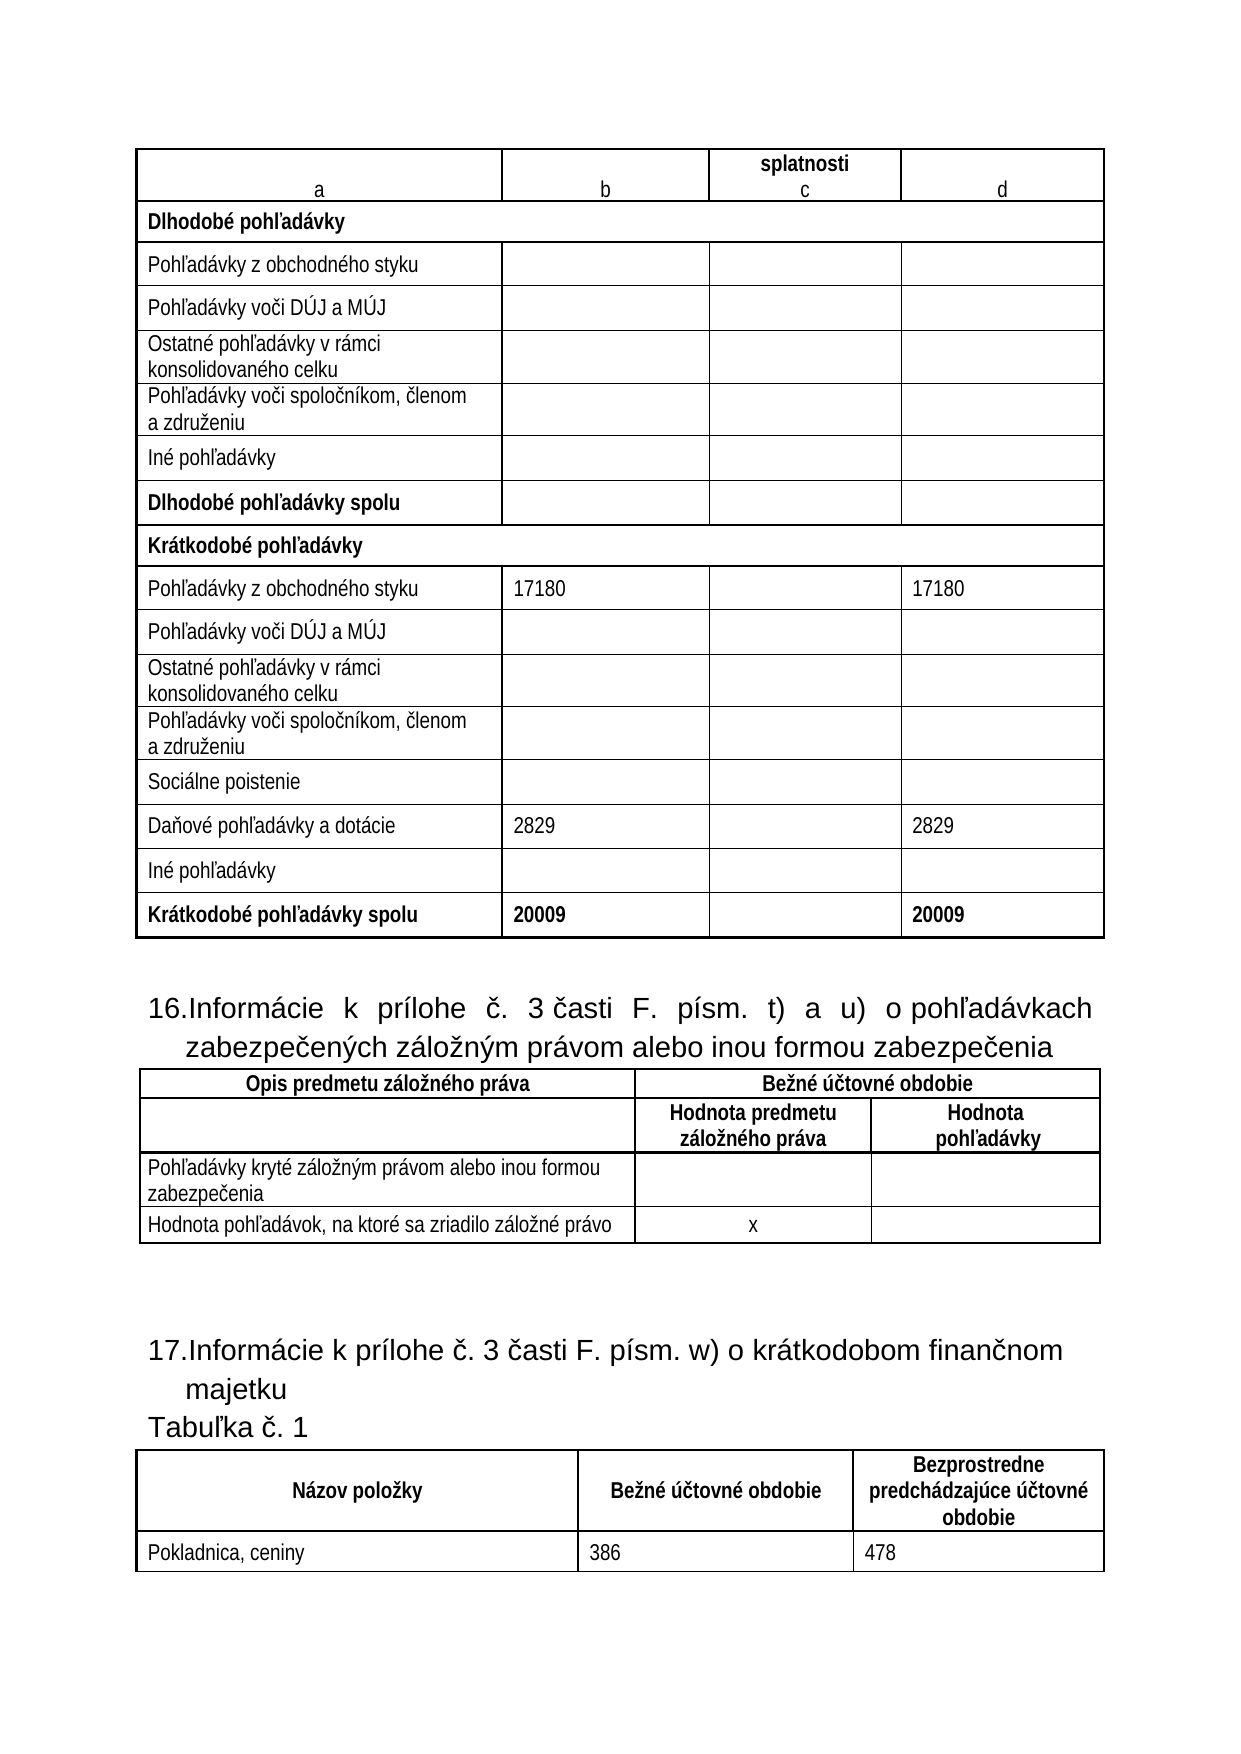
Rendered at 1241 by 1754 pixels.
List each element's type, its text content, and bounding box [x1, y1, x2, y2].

table_cell [902, 286, 1103, 329]
table_cell [503, 331, 709, 382]
table_cell 17180 [902, 567, 1103, 609]
table_cell [636, 1154, 871, 1206]
table_cell Krátkodobé pohľadávky [138, 526, 1103, 565]
table_cell [902, 436, 1103, 479]
table_cell [710, 707, 901, 759]
table_cell [710, 805, 901, 848]
table_cell [902, 849, 1103, 892]
table_cell 386 [579, 1532, 853, 1571]
table_cell [710, 331, 901, 382]
table_cell Hodnota pohľadávky [872, 1099, 1099, 1151]
table_cell b [503, 176, 708, 200]
table_cell [902, 610, 1103, 654]
table_header [138, 150, 501, 176]
table_cell Ostatné pohľadávky v rámci konsolidovaného celku [138, 655, 501, 706]
table_cell [710, 893, 901, 936]
table_header [503, 150, 708, 176]
table_cell [503, 243, 709, 285]
table_cell [503, 760, 709, 803]
table_cell [710, 655, 901, 706]
table_header splatnosti [710, 150, 900, 176]
table_cell [503, 610, 709, 654]
table_cell [710, 481, 901, 524]
table_cell [503, 481, 709, 524]
table_cell [503, 707, 709, 759]
table_cell Krátkodobé pohľadávky spolu [138, 893, 501, 936]
table_cell 478 [854, 1532, 1103, 1571]
table_header Opis predmetu záložného práva [141, 1070, 634, 1097]
table_cell [902, 481, 1103, 524]
table_cell Iné pohľadávky [138, 436, 501, 479]
table_cell [710, 243, 901, 285]
table_cell [872, 1207, 1099, 1242]
table_cell Dlhodobé pohľadávky [138, 202, 1103, 241]
table_cell [902, 384, 1103, 435]
table_cell [710, 436, 901, 479]
title Informácie k prílohe č. 3 časti F. písm. t) a u) o pohľadávkach zabezpečených záložným právom alebo inou formou zabezpečenia [148, 991, 1093, 1063]
table_cell [503, 286, 709, 329]
table_cell [503, 384, 709, 435]
table_header Bezprostredne predchádzajúce účtovné obdobie [854, 1451, 1103, 1530]
title Tabuľka č. 1 [148, 1410, 1093, 1444]
table_cell [503, 436, 709, 479]
table_cell Ostatné pohľadávky v rámci konsolidovaného celku [138, 331, 501, 382]
table_cell 2829 [503, 805, 709, 848]
table_cell [710, 286, 901, 329]
table_cell [902, 243, 1103, 285]
table_cell [710, 567, 901, 609]
table_cell 20009 [503, 893, 709, 936]
table_cell [710, 760, 901, 803]
table_cell [710, 384, 901, 435]
table_header Názov položky [138, 1451, 577, 1530]
table_cell [902, 760, 1103, 803]
table_cell Iné pohľadávky [138, 849, 501, 892]
table_cell Daňové pohľadávky a dotácie [138, 805, 501, 848]
table_cell 2829 [902, 805, 1103, 848]
table_cell [872, 1154, 1099, 1206]
table_header Bežné účtovné obdobie [636, 1070, 1099, 1097]
table_cell [503, 655, 709, 706]
table_cell Pohľadávky voči DÚJ a MÚJ [138, 286, 501, 329]
table_cell Sociálne poistenie [138, 760, 501, 803]
table_header Bežné účtovné obdobie [579, 1451, 852, 1530]
table_cell Dlhodobé pohľadávky spolu [138, 481, 501, 524]
table_cell [902, 707, 1103, 759]
table_header [902, 150, 1103, 176]
table_cell Hodnota predmetu záložného práva [636, 1099, 870, 1151]
table_cell Pohľadávky voči DÚJ a MÚJ [138, 610, 501, 654]
table_cell d [902, 176, 1103, 200]
table_cell [141, 1099, 634, 1151]
table_cell [503, 849, 709, 892]
table_cell Pohľadávky kryté záložným právom alebo inou formou zabezpečenia [141, 1154, 634, 1206]
table_cell a [138, 176, 501, 200]
table_cell Pohľadávky voči spoločníkom, členom a združeniu [138, 707, 501, 759]
table_cell c [710, 176, 900, 200]
table_cell 20009 [902, 893, 1103, 936]
table_cell [710, 610, 901, 654]
table_cell Hodnota pohľadávok, na ktoré sa zriadilo záložné právo [141, 1207, 634, 1242]
table_cell x [636, 1207, 871, 1242]
table_cell Pohľadávky z obchodného styku [138, 243, 501, 285]
table_cell [710, 849, 901, 892]
table_cell Pokladnica, ceniny [138, 1532, 577, 1571]
table_cell Pohľadávky z obchodného styku [138, 567, 501, 609]
table_cell [902, 655, 1103, 706]
title Informácie k prílohe č. 3 časti F. písm. w) o krátkodobom finančnom majetku [148, 1333, 1093, 1405]
table_cell 17180 [503, 567, 709, 609]
table_cell Pohľadávky voči spoločníkom, členom a združeniu [138, 384, 501, 435]
table_cell [902, 331, 1103, 382]
